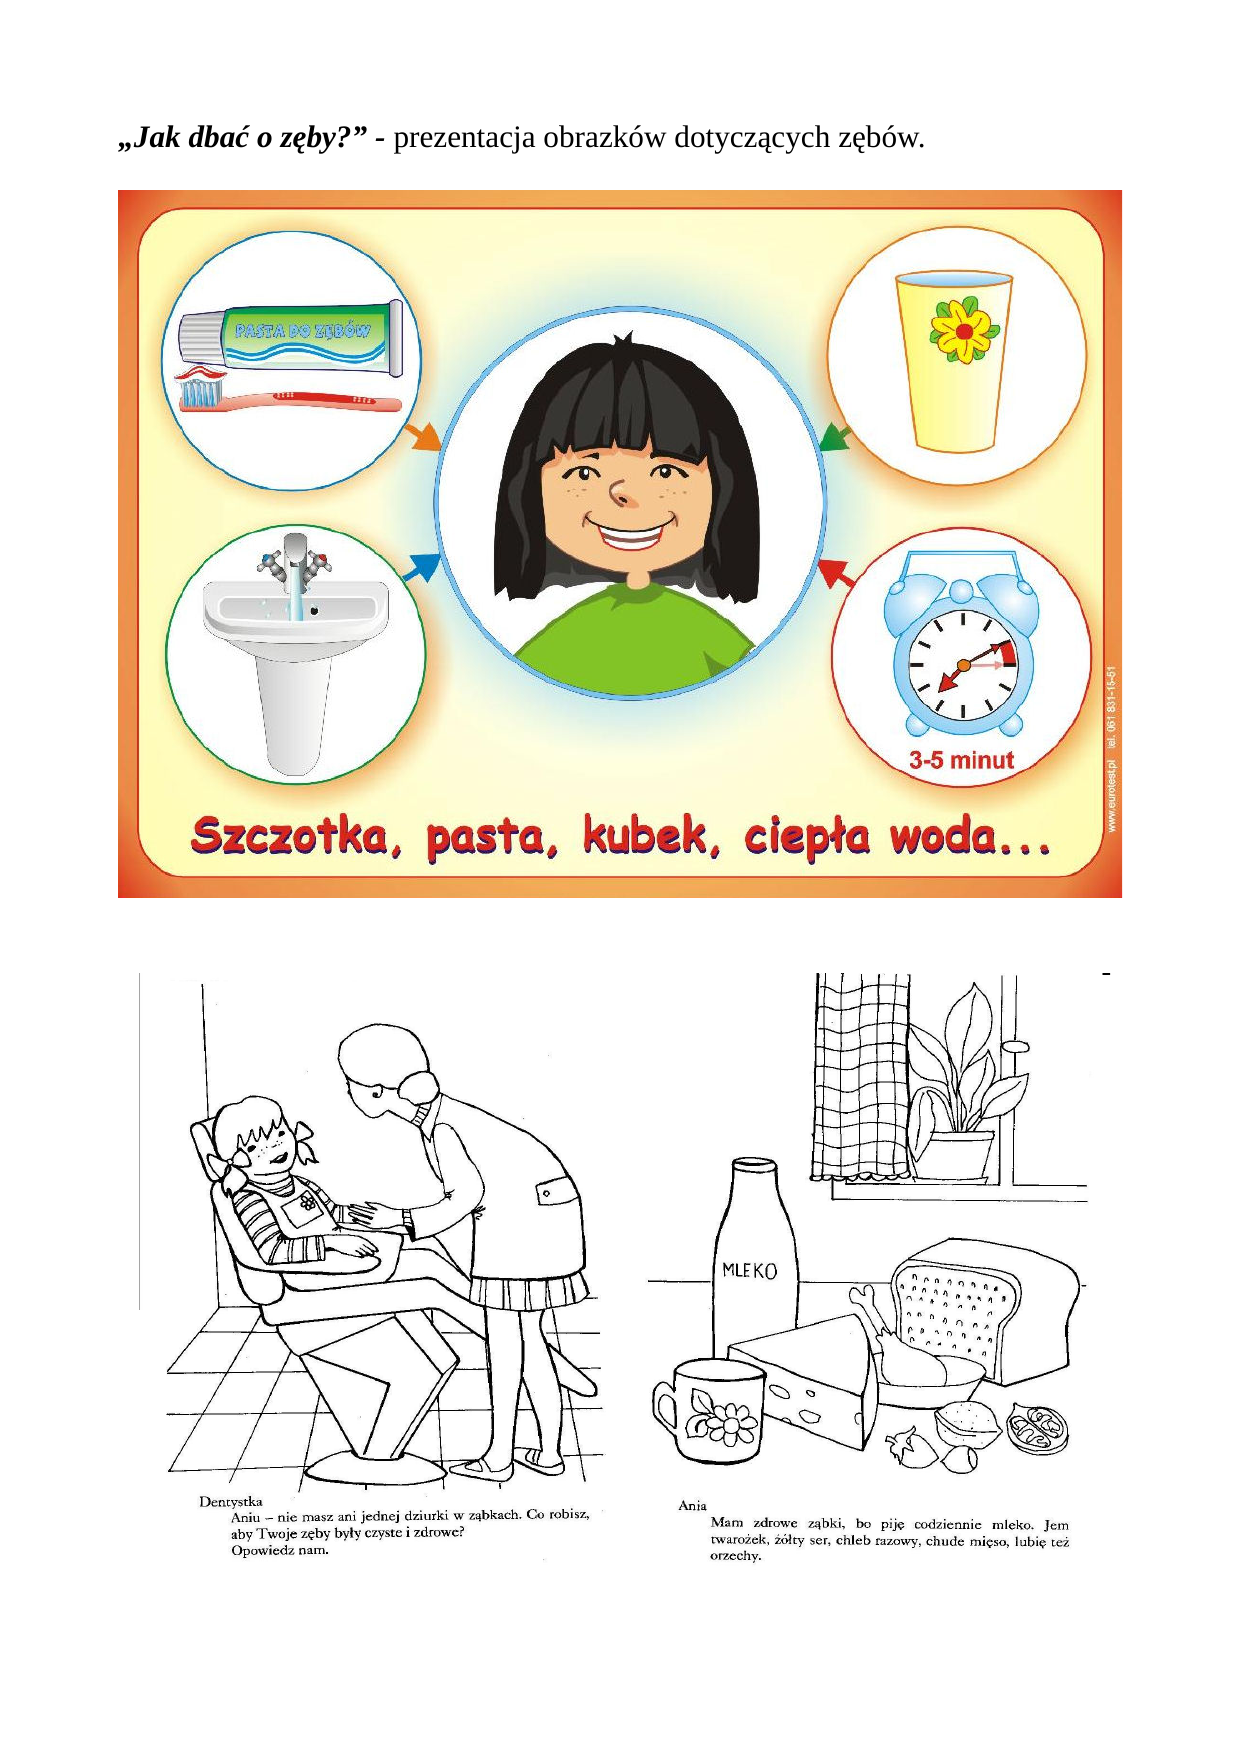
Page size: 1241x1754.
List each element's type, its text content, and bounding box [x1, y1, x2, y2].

picture [118, 190, 1123, 898]
text „Jak dbać o zęby?” - prezentacja obrazków dotyczących zębów. [118, 118, 1122, 154]
picture [139, 973, 1111, 1603]
